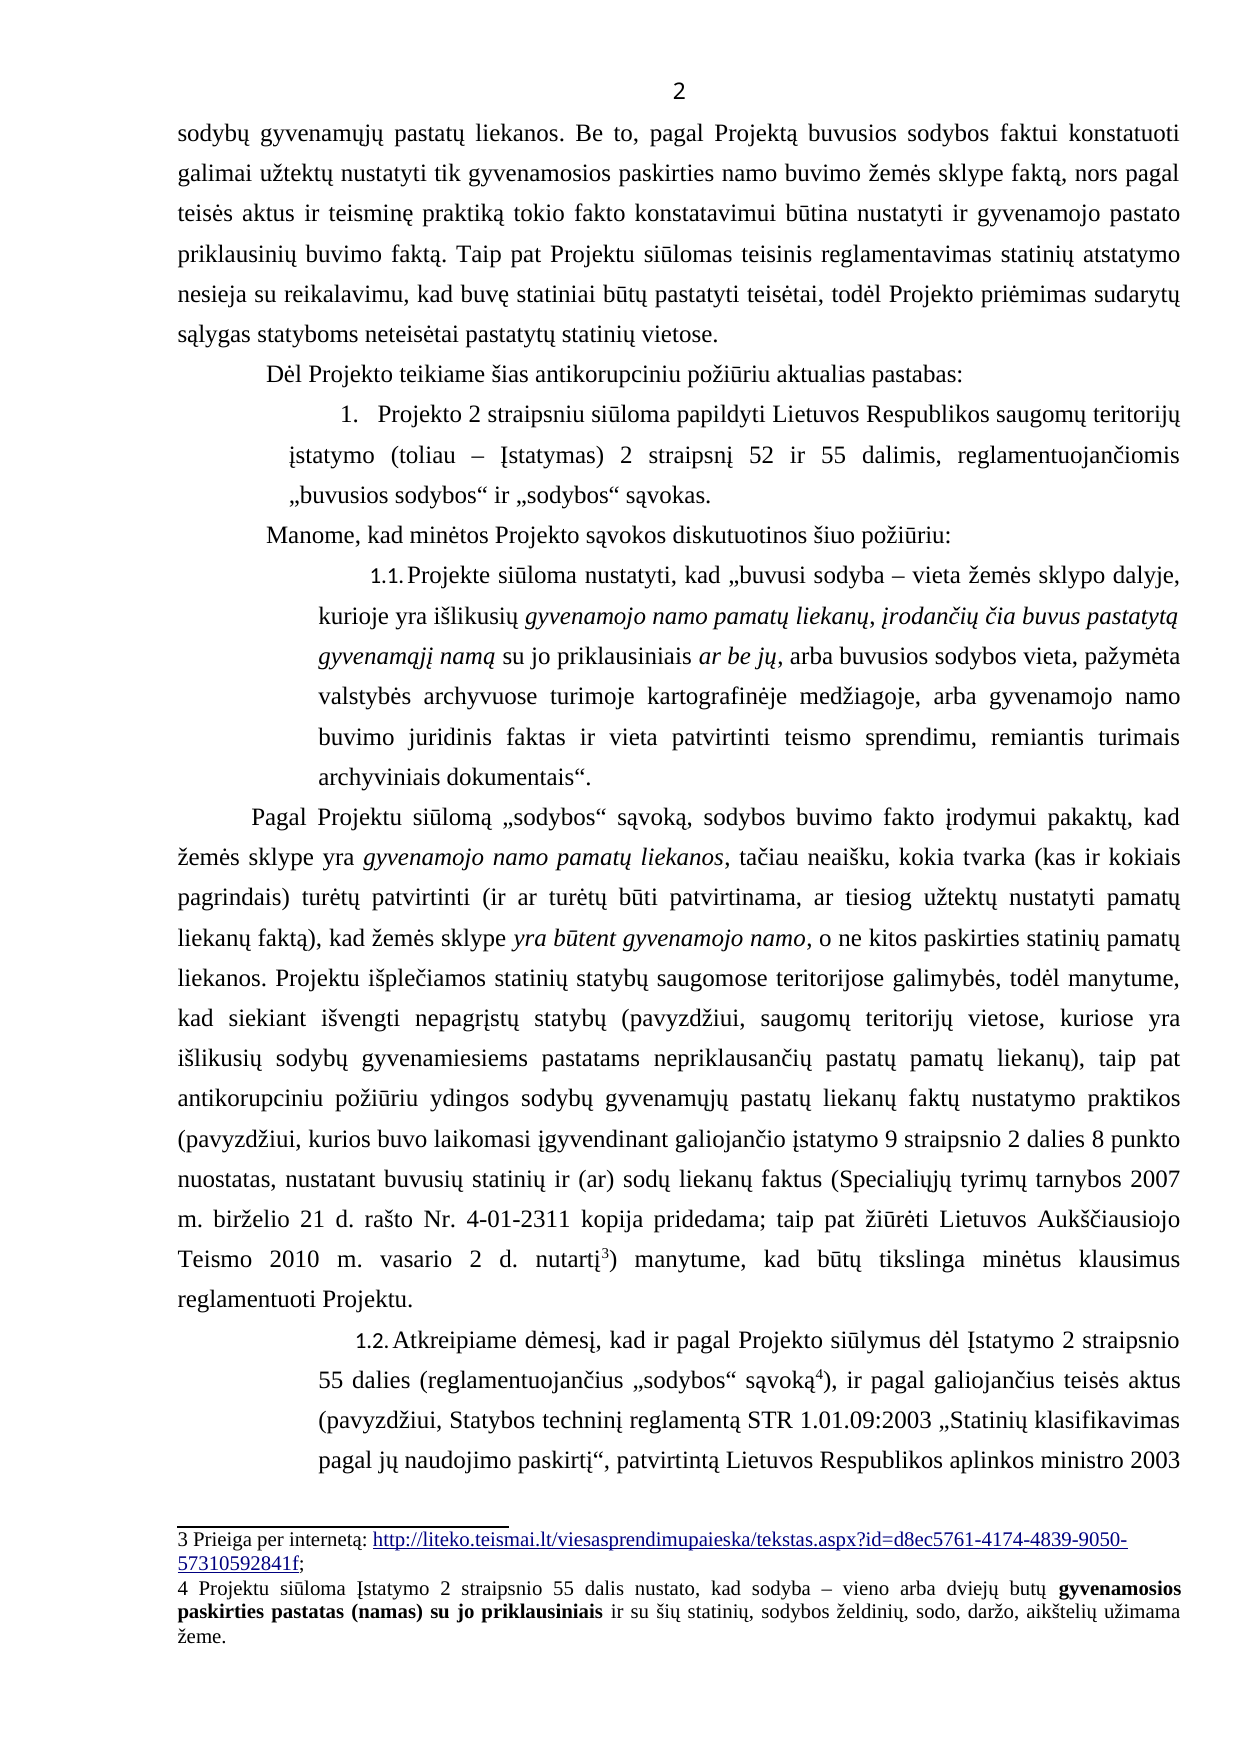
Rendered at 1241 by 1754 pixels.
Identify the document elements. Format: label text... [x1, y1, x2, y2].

list Projektu siūloma Įstatymo 2 straipsnio 55 dalis nustato, kad sodyba – vieno arba dviejų butų gyvenamosios paskirties pastatas (namas) su jo priklausiniais ir su šių statinių, sodybos želdinių, sodo, daržo, aikštelių užimama žeme. [177, 1575, 1181, 1648]
text sodybų gyvenamųjų pastatų liekanos. Be to, pagal Projektą buvusios sodybos faktui konstatuoti galimai užtektų nustatyti tik gyvenamosios paskirties namo buvimo žemės sklype faktą, nors pagal teisės aktus ir teisminę praktiką tokio fakto konstatavimui būtina nustatyti ir gyvenamojo pastato priklausinių buvimo faktą. Taip pat Projektu siūlomas teisinis reglamentavimas statinių atstatymo nesieja su reikalavimu, kad buvę statiniai būtų pastatyti teisėtai, todėl Projekto priėmimas sudarytų sąlygas statyboms neteisėtai pastatytų statinių vietose. [177, 118, 1181, 348]
list Manome, kad minėtos Projekto sąvokos diskutuotinos šiuo požiūriu: [177, 520, 1181, 549]
text Prieiga per internetą: http://liteko.teismai.lt/viesasprendimupaieska/tekstas.aspx?id=d8ec5761-4174-4839-9050-57310592841f; [177, 1527, 1181, 1575]
list Pagal Projektu siūlomą „sodybos“ sąvoką, sodybos buvimo fakto įrodymui pakaktų, kad žemės sklype yra gyvenamojo namo pamatų liekanos, tačiau neaišku, kokia tvarka (kas ir kokiais pagrindais) turėtų patvirtinti (ir ar turėtų būti patvirtinama, ar tiesiog užtektų nustatyti pamatų liekanų faktą), kad žemės sklype yra būtent gyvenamojo namo, o ne kitos paskirties statinių pamatų liekanos. Projektu išplečiamos statinių statybų saugomose teritorijose galimybės, todėl manytume, kad siekiant išvengti nepagrįstų statybų (pavyzdžiui, saugomų teritorijų vietose, kuriose yra išlikusių sodybų gyvenamiesiems pastatams nepriklausančių pastatų pamatų liekanų), taip pat antikorupciniu požiūriu ydingos sodybų gyvenamųjų pastatų liekanų faktų nustatymo praktikos (pavyzdžiui, kurios buvo laikomasi įgyvendinant galiojančio įstatymo 9 straipsnio 2 dalies 8 punkto nuostatas, nustatant buvusių statinių ir (ar) sodų liekanų faktus (Specialiųjų tyrimų tarnybos 2007 m. birželio 21 d. rašto Nr. 4-01-2311 kopija pridedama; taip pat žiūrėti Lietuvos Aukščiausiojo Teismo 2010 m. vasario 2 d. nutartį) manytume, kad būtų tikslinga minėtus klausimus reglamentuoti Projektu. [177, 802, 1181, 1313]
text Dėl Projekto teikiame šias antikorupciniu požiūriu aktualias pastabas: [177, 359, 1181, 388]
list Projekte siūloma nustatyti, kad „buvusi sodyba – vieta žemės sklypo dalyje, kurioje yra išlikusių gyvenamojo namo pamatų liekanų, įrodančių čia buvus pastatytą gyvenamąjį namą su jo priklausiniais ar be jų, arba buvusios sodybos vieta, pažymėta valstybės archyvuose turimoje kartografinėje medžiagoje, arba gyvenamojo namo buvimo juridinis faktas ir vieta patvirtinti teismo sprendimu, remiantis turimais archyviniais dokumentais“. [281, 560, 1181, 791]
list Atkreipiame dėmesį, kad ir pagal Projekto siūlymus dėl Įstatymo 2 straipsnio 55 dalies (reglamentuojančius „sodybos“ sąvoką), ir pagal galiojančius teisės aktus (pavyzdžiui, Statybos techninį reglamentą STR 1.01.09:2003 „Statinių klasifikavimas pagal jų naudojimo paskirtį“, patvirtintą Lietuvos Respublikos aplinkos ministro 2003 [281, 1325, 1181, 1474]
list Projekto 2 straipsniu siūloma papildyti Lietuvos Respublikos saugomų teritorijų įstatymo (toliau – Įstatymas) 2 straipsnį 52 ir 55 dalimis, reglamentuojančiomis „buvusios sodybos“ ir „sodybos“ sąvokas. [251, 399, 1181, 509]
